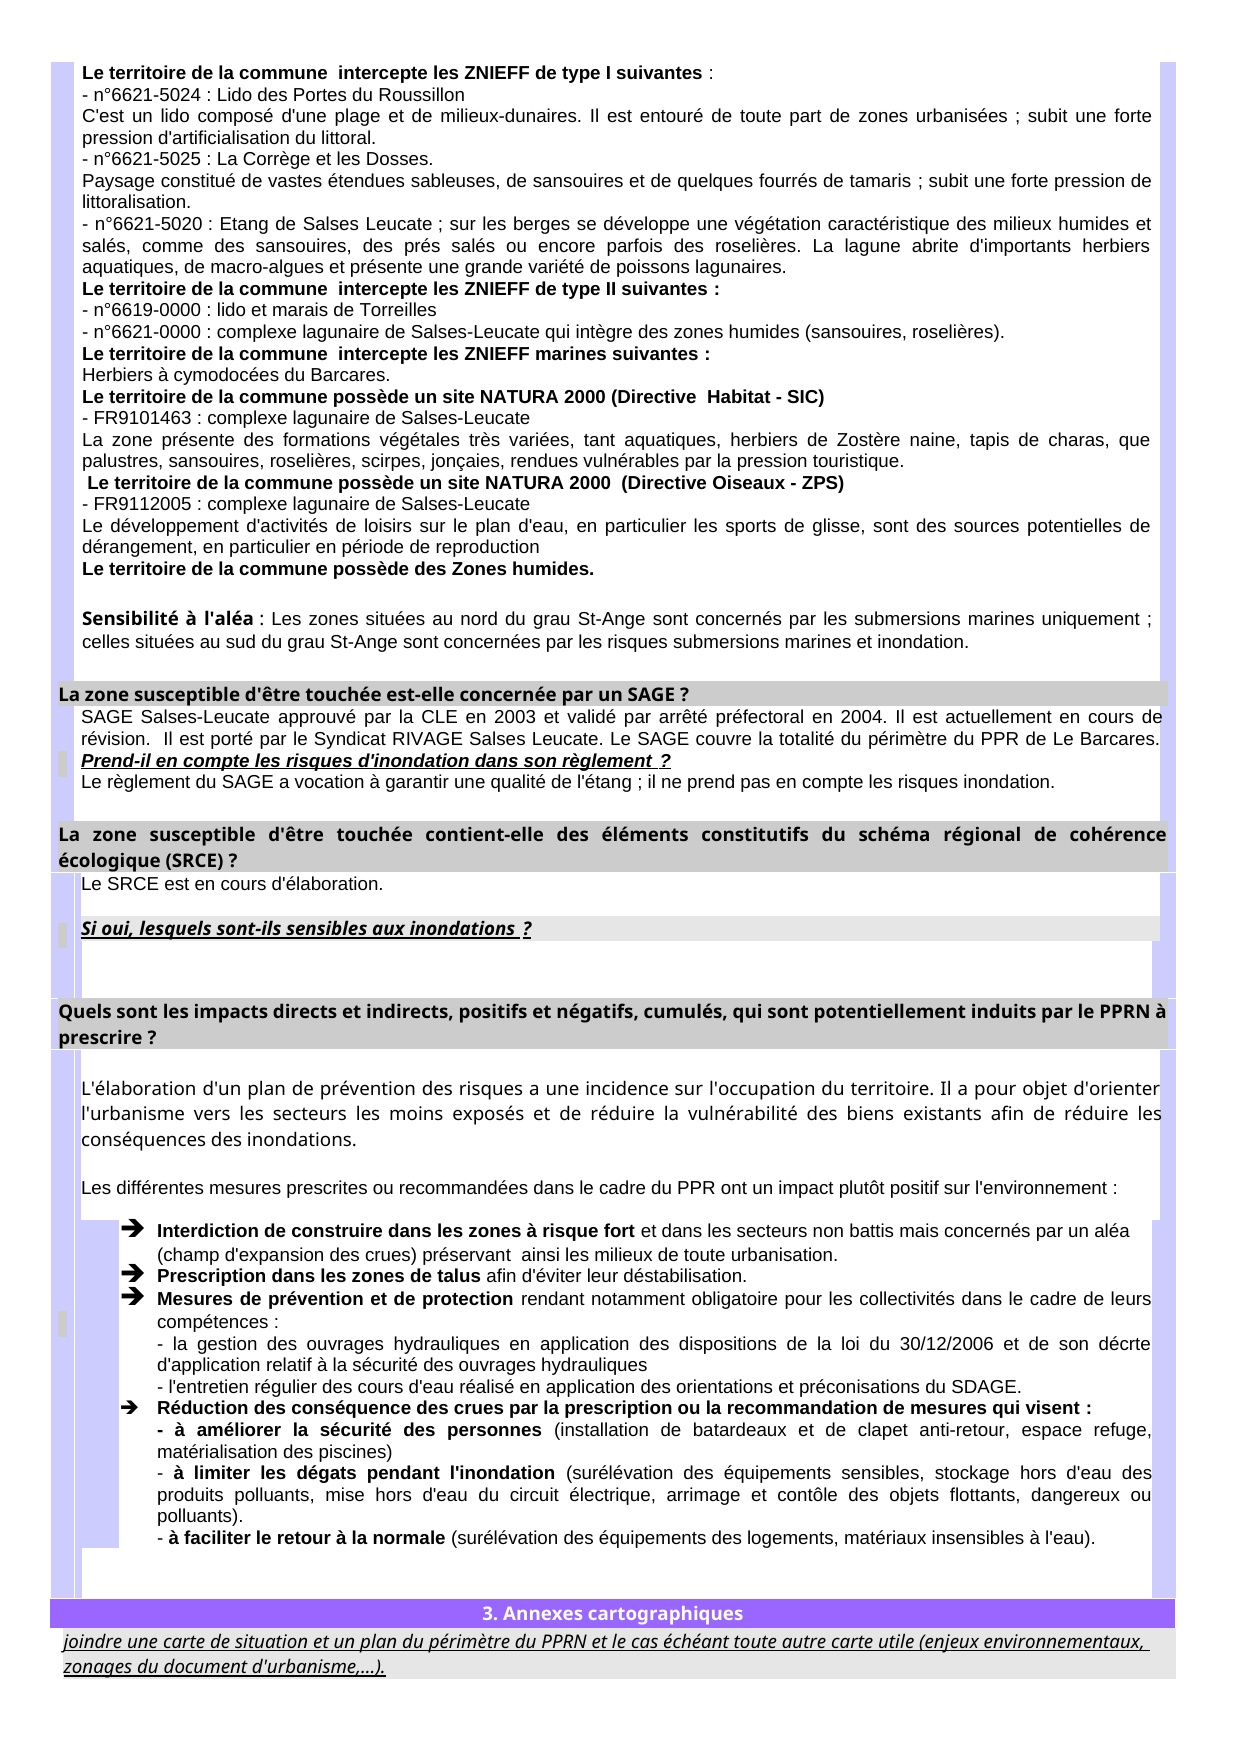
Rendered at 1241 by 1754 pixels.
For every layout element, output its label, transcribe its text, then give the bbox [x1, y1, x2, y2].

table_cell [1160, 873, 1176, 998]
text joindre une carte de situation et un plan du périmètre du PPRN et le cas échéant toute autre carte utile (enjeux environnementaux, zonages du document d'urbanisme,...). [63, 1628, 1176, 1679]
table_cell [51, 1050, 74, 1598]
table_cell [1160, 706, 1176, 821]
table_cell [51, 706, 74, 821]
table_cell [51, 62, 74, 681]
table_header 3. Annexes cartographiques [50, 1599, 1175, 1628]
table_cell [1160, 1050, 1176, 1598]
table_cell [51, 873, 74, 998]
table_cell [1160, 62, 1176, 681]
table_cell Le territoire de la commune intercepte les ZNIEFF de type I suivantes : - n°6621-5024 : Lido des Portes du Roussillon C'est un lido composé d'une plage et de milieux-dunaires. Il est entouré de toute part de zones urbanisées ; subit une forte pression d'artificialisation du littoral. - n°6621-5025 : La Corrège et les Dosses. Paysage constitué de vastes étendues sableuses, de sansouires et de quelques fourrés de tamaris ; subit une forte pression de littoralisation. - n°6621-5020 : Etang de Salses Leucate ; sur les berges se développe une végétation caractéristique des milieux humides et salés, comme des sansouires, des prés salés ou encore parfois des roselières. La lagune abrite d'importants herbiers aquatiques, de macro-algues et présente une grande variété de poissons lagunaires. Le territoire de la commune intercepte les ZNIEFF de type II suivantes : - n°6619-0000 : lido et marais de Torreilles - n°6621-0000 : complexe lagunaire de Salses-Leucate qui intègre des zones humides (sansouires, roselières). Le territoire de la commune intercepte les ZNIEFF marines suivantes : Herbiers à cymodocées du Barcares. Le territoire de la commune possède un site NATURA 2000 (Directive Habitat - SIC) - FR9101463 : complexe lagunaire de Salses-Leucate La zone présente des formations végétales très variées, tant aquatiques, herbiers de Zostère naine, tapis de charas, que palustres, sansouires, roselières, scirpes, jonçaies, rendues vulnérables par la pression touristique. Le territoire de la commune possède un site NATURA 2000 (Directive Oiseaux - ZPS) - FR9112005 : complexe lagunaire de Salses-Leucate Le développement d'activités de loisirs sur le plan d'eau, en particulier les sports de glisse, sont des sources potentielles de dérangement, en particulier en période de reproduction Le territoire de la commune possède des Zones humides. Sensibilité à l'aléa : Les zones situées au nord du grau St-Ange sont concernés par les submersions marines uniquement ; celles situées au sud du grau St-Ange sont concernées par les risques submersions marines et inondation. [75, 62, 1160, 681]
